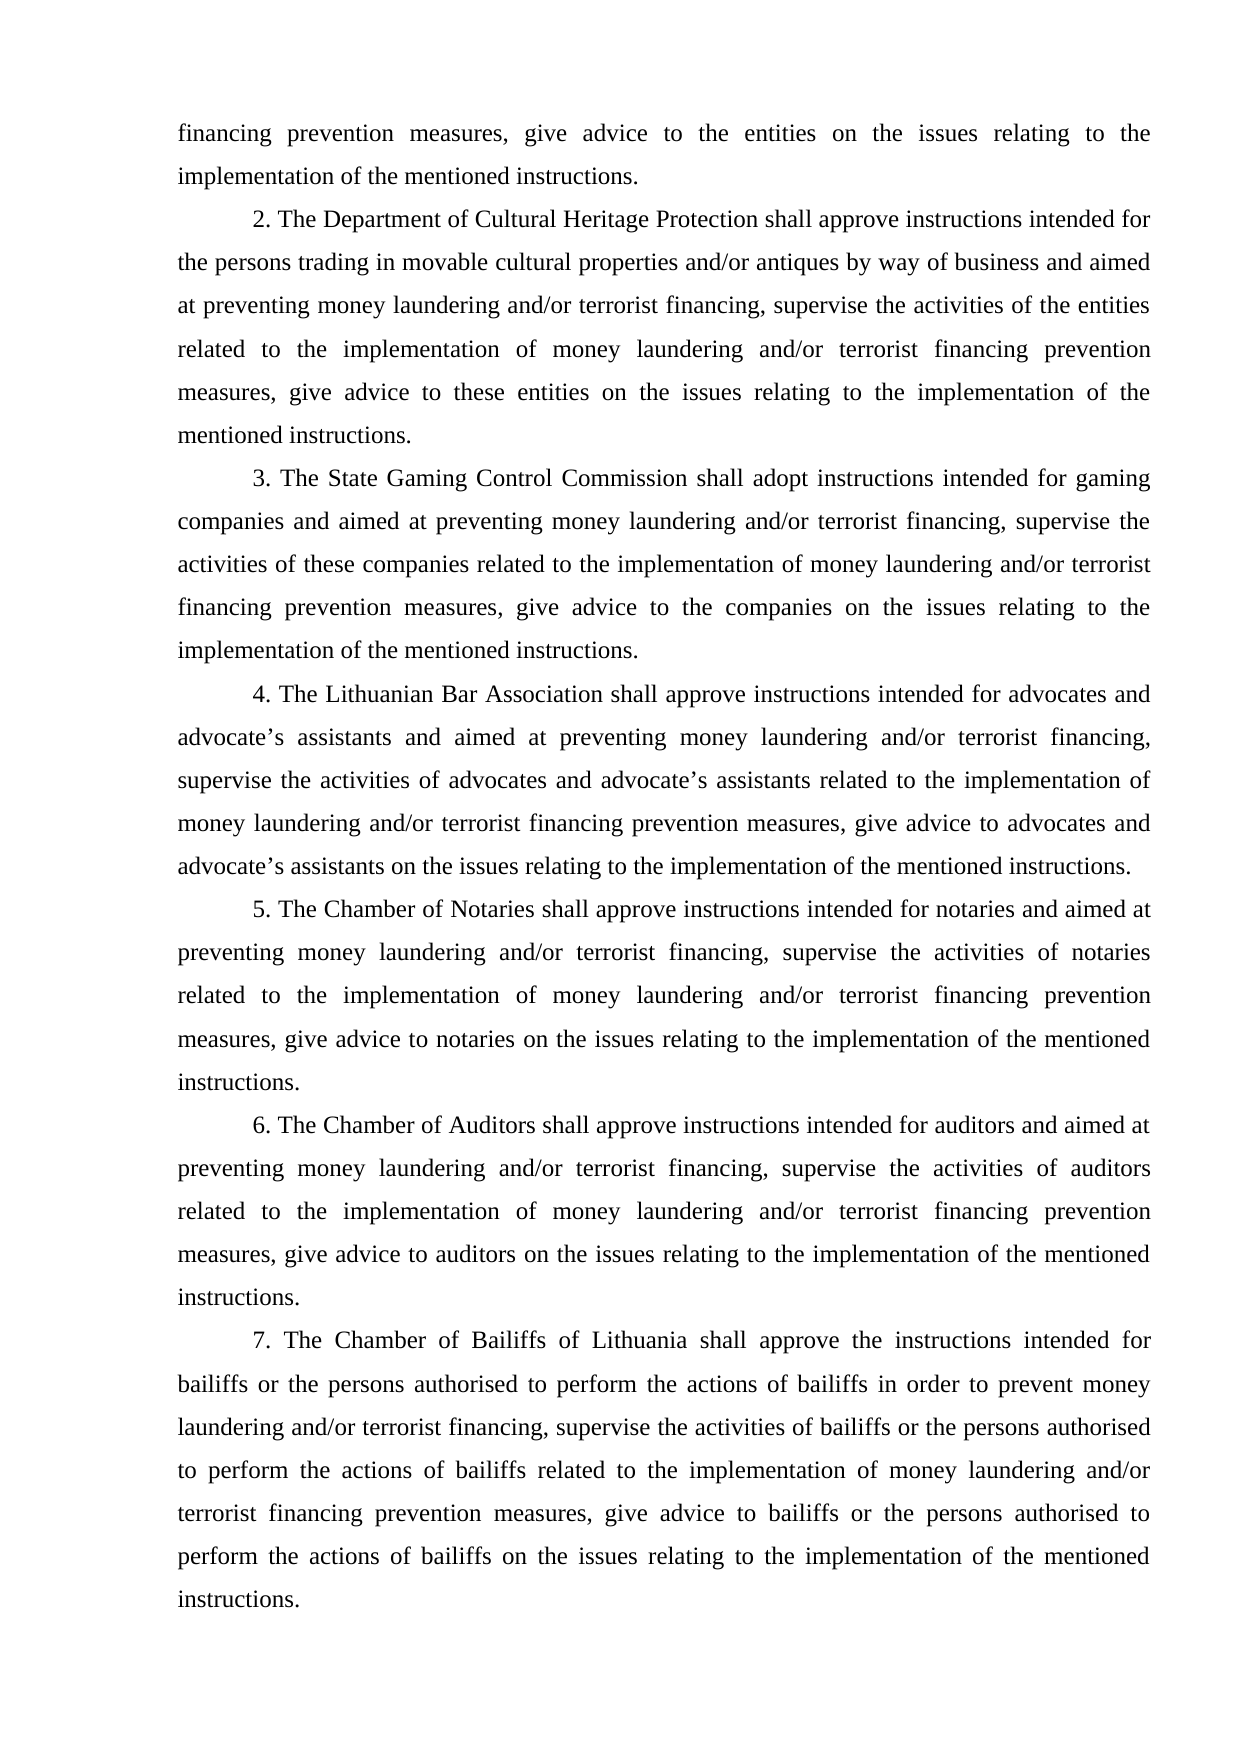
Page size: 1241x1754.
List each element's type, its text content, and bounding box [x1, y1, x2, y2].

text 5. The Chamber of Notaries shall approve instructions intended for notaries and aimed at preventing money laundering and/or terrorist financing, supervise the activities of notaries related to the implementation of money laundering and/or terrorist financing prevention measures, give advice to notaries on the issues relating to the implementation of the mentioned instructions. [177, 894, 1152, 1096]
text 4. The Lithuanian Bar Association shall approve instructions intended for advocates and advocate’s assistants and aimed at preventing money laundering and/or terrorist financing, supervise the activities of advocates and advocate’s assistants related to the implementation of money laundering and/or terrorist financing prevention measures, give advice to advocates and advocate’s assistants on the issues relating to the implementation of the mentioned instructions. [177, 679, 1152, 880]
text 3. The State Gaming Control Commission shall adopt instructions intended for gaming companies and aimed at preventing money laundering and/or terrorist financing, supervise the activities of these companies related to the implementation of money laundering and/or terrorist financing prevention measures, give advice to the companies on the issues relating to the implementation of the mentioned instructions. [177, 463, 1152, 664]
text 7. The Chamber of Bailiffs of Lithuania shall approve the instructions intended for bailiffs or the persons authorised to perform the actions of bailiffs in order to prevent money laundering and/or terrorist financing, supervise the activities of bailiffs or the persons authorised to perform the actions of bailiffs related to the implementation of money laundering and/or terrorist financing prevention measures, give advice to bailiffs or the persons authorised to perform the actions of bailiffs on the issues relating to the implementation of the mentioned instructions. [177, 1326, 1152, 1613]
text 6. The Chamber of Auditors shall approve instructions intended for auditors and aimed at preventing money laundering and/or terrorist financing, supervise the activities of auditors related to the implementation of money laundering and/or terrorist financing prevention measures, give advice to auditors on the issues relating to the implementation of the mentioned instructions. [177, 1110, 1152, 1311]
text financing prevention measures, give advice to the entities on the issues relating to the implementation of the mentioned instructions. [177, 118, 1152, 190]
text 2. The Department of Cultural Heritage Protection shall approve instructions intended for the persons trading in movable cultural properties and/or antiques by way of business and aimed at preventing money laundering and/or terrorist financing, supervise the activities of the entities related to the implementation of money laundering and/or terrorist financing prevention measures, give advice to these entities on the issues relating to the implementation of the mentioned instructions. [177, 204, 1152, 449]
